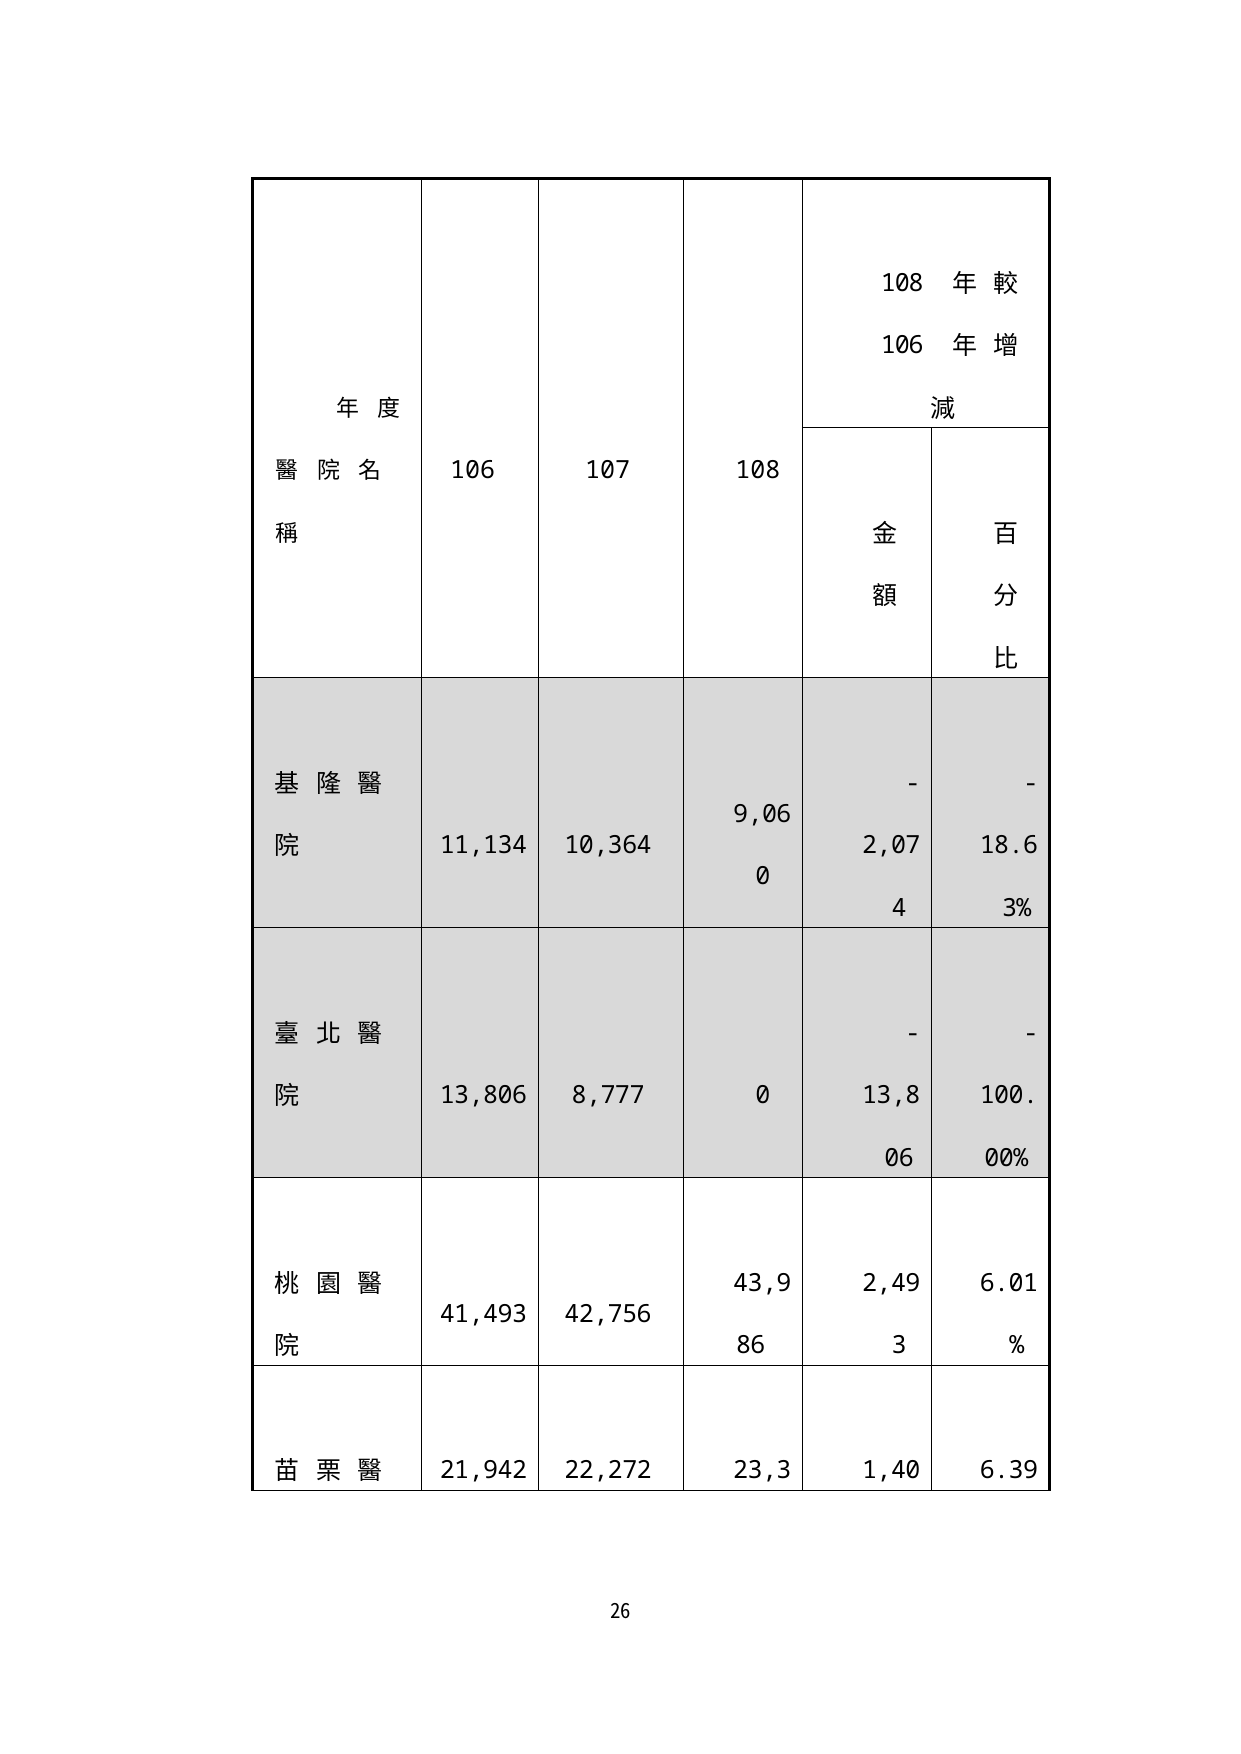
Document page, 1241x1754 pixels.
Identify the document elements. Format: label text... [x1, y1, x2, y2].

table_cell 41,493 [422, 1178, 538, 1365]
table_cell 桃園醫院 [254, 1178, 421, 1365]
table_cell 金額 [803, 428, 931, 677]
table_cell -13,806 [803, 928, 931, 1177]
table_cell 基隆醫院 [254, 678, 421, 927]
table_cell 10,364 [539, 678, 683, 927]
table_cell 百分比 [932, 428, 1048, 677]
table_cell 6.01% [932, 1178, 1048, 1365]
table_cell 臺北醫院 [254, 928, 421, 1177]
table_cell 43,986 [684, 1178, 802, 1365]
table_header 年度 醫院名稱 [254, 180, 421, 677]
table_cell 2,493 [803, 1178, 931, 1365]
table_cell -2,074 [803, 678, 931, 927]
table_cell 11,134 [422, 678, 538, 927]
table_cell 42,756 [539, 1178, 683, 1365]
table_cell 苗栗醫 [254, 1366, 421, 1490]
table_cell 21,942 [422, 1366, 538, 1490]
table_header 107 [539, 180, 683, 677]
table_cell 6.39 [932, 1366, 1048, 1490]
table_header 108 [684, 180, 802, 677]
table_cell 23,3 [684, 1366, 802, 1490]
table_cell 0 [684, 928, 802, 1177]
table_cell -18.63% [932, 678, 1048, 927]
table_header 108年較106年增減 [803, 180, 1048, 427]
table_cell 22,272 [539, 1366, 683, 1490]
table_cell -100.00% [932, 928, 1048, 1177]
table_cell 1,40 [803, 1366, 931, 1490]
table_cell 8,777 [539, 928, 683, 1177]
table_cell 9,060 [684, 678, 802, 927]
table_cell 13,806 [422, 928, 538, 1177]
table_header 106 [422, 180, 538, 677]
